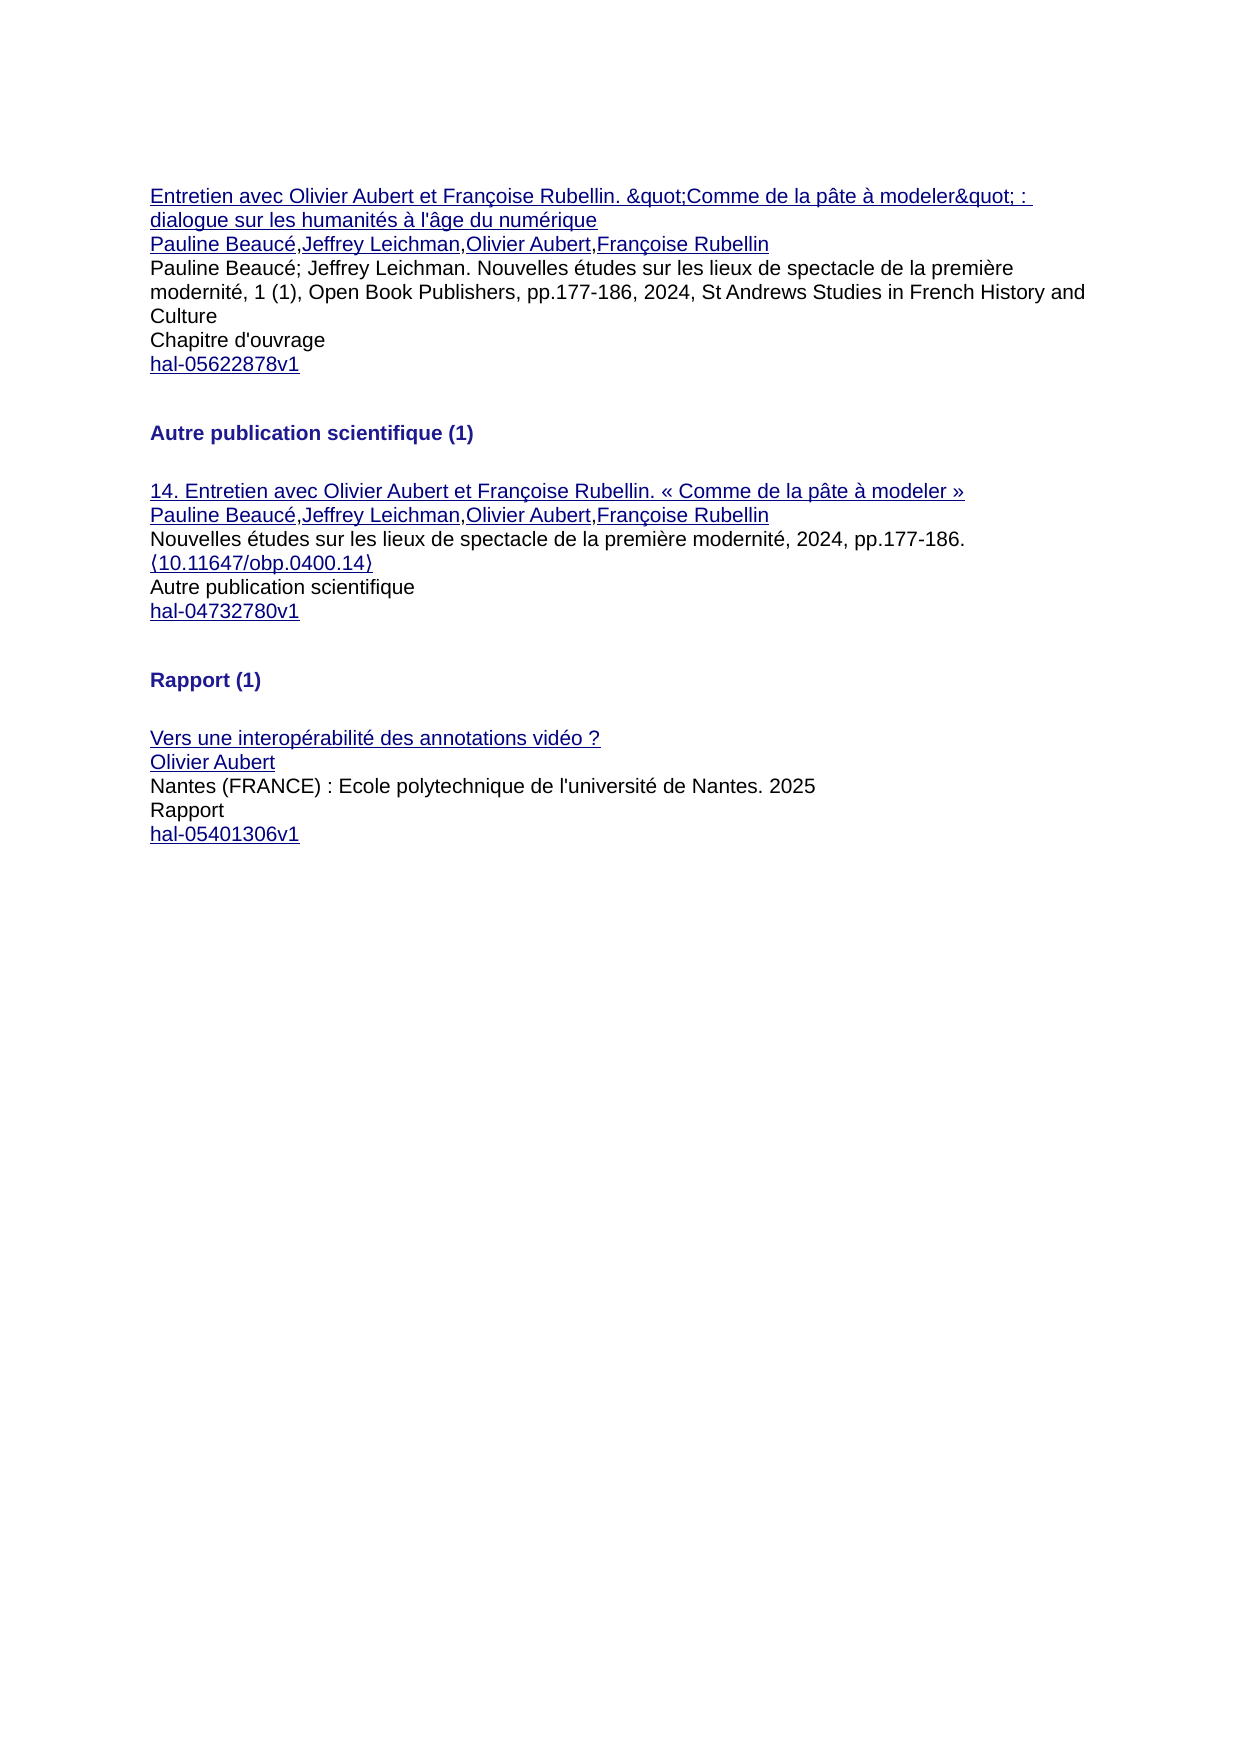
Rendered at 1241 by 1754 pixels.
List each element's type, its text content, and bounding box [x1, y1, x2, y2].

table_header Entretien avec Olivier Aubert et Françoise Rubellin. &quot;Comme de la pâte à modeler&quot; : dialogue sur les humanités à l'âge du numérique Pauline Beaucé,Jeffrey Leichman,Olivier Aubert,Françoise Rubellin Pauline Beaucé; Jeffrey Leichman. Nouvelles études sur les lieux de spectacle de la première modernité, 1 (1), Open Book Publishers, pp.177-186, 2024, St Andrews Studies in French History and Culture Chapitre d'ouvrage hal-05622878v1 [150, 184, 1090, 376]
table_header Vers une interopérabilité des annotations vidéo ? Olivier Aubert Nantes (FRANCE) : Ecole polytechnique de l'université de Nantes. 2025 Rapport hal-05401306v1 [150, 726, 1090, 846]
subtitle Rapport (1) [150, 668, 1090, 692]
subtitle Autre publication scientifique (1) [150, 421, 1090, 445]
table_header 14. Entretien avec Olivier Aubert et Françoise Rubellin. « Comme de la pâte à modeler » Pauline Beaucé,Jeffrey Leichman,Olivier Aubert,Françoise Rubellin Nouvelles études sur les lieux de spectacle de la première modernité, 2024, pp.177-186. ⟨10.11647/obp.0400.14⟩ Autre publication scientifique hal-04732780v1 [150, 479, 1090, 623]
